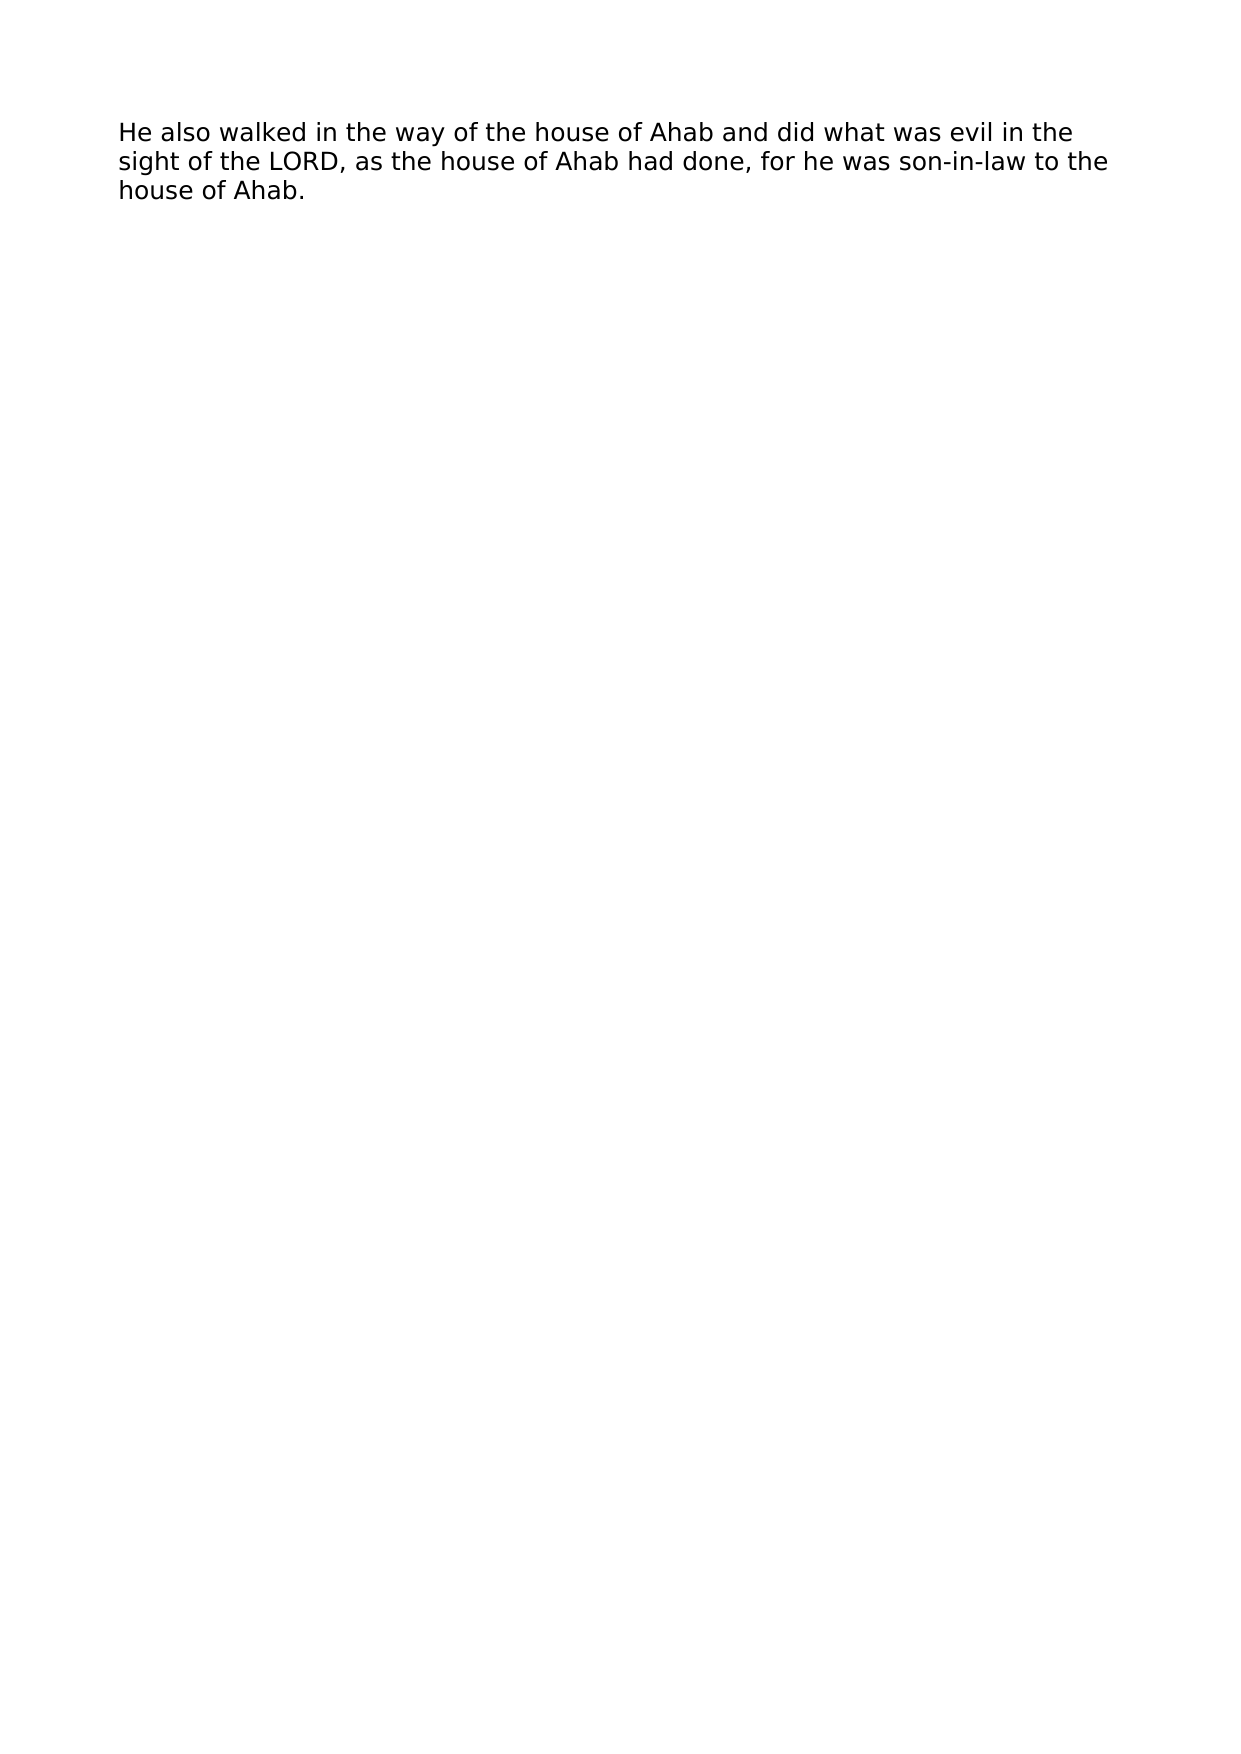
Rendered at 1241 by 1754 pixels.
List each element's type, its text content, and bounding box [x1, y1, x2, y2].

text He also walked in the way of the house of Ahab and did what was evil in the sight of the LORD, as the house of Ahab had done, for he was son-in-law to the house of Ahab. [118, 118, 1122, 206]
